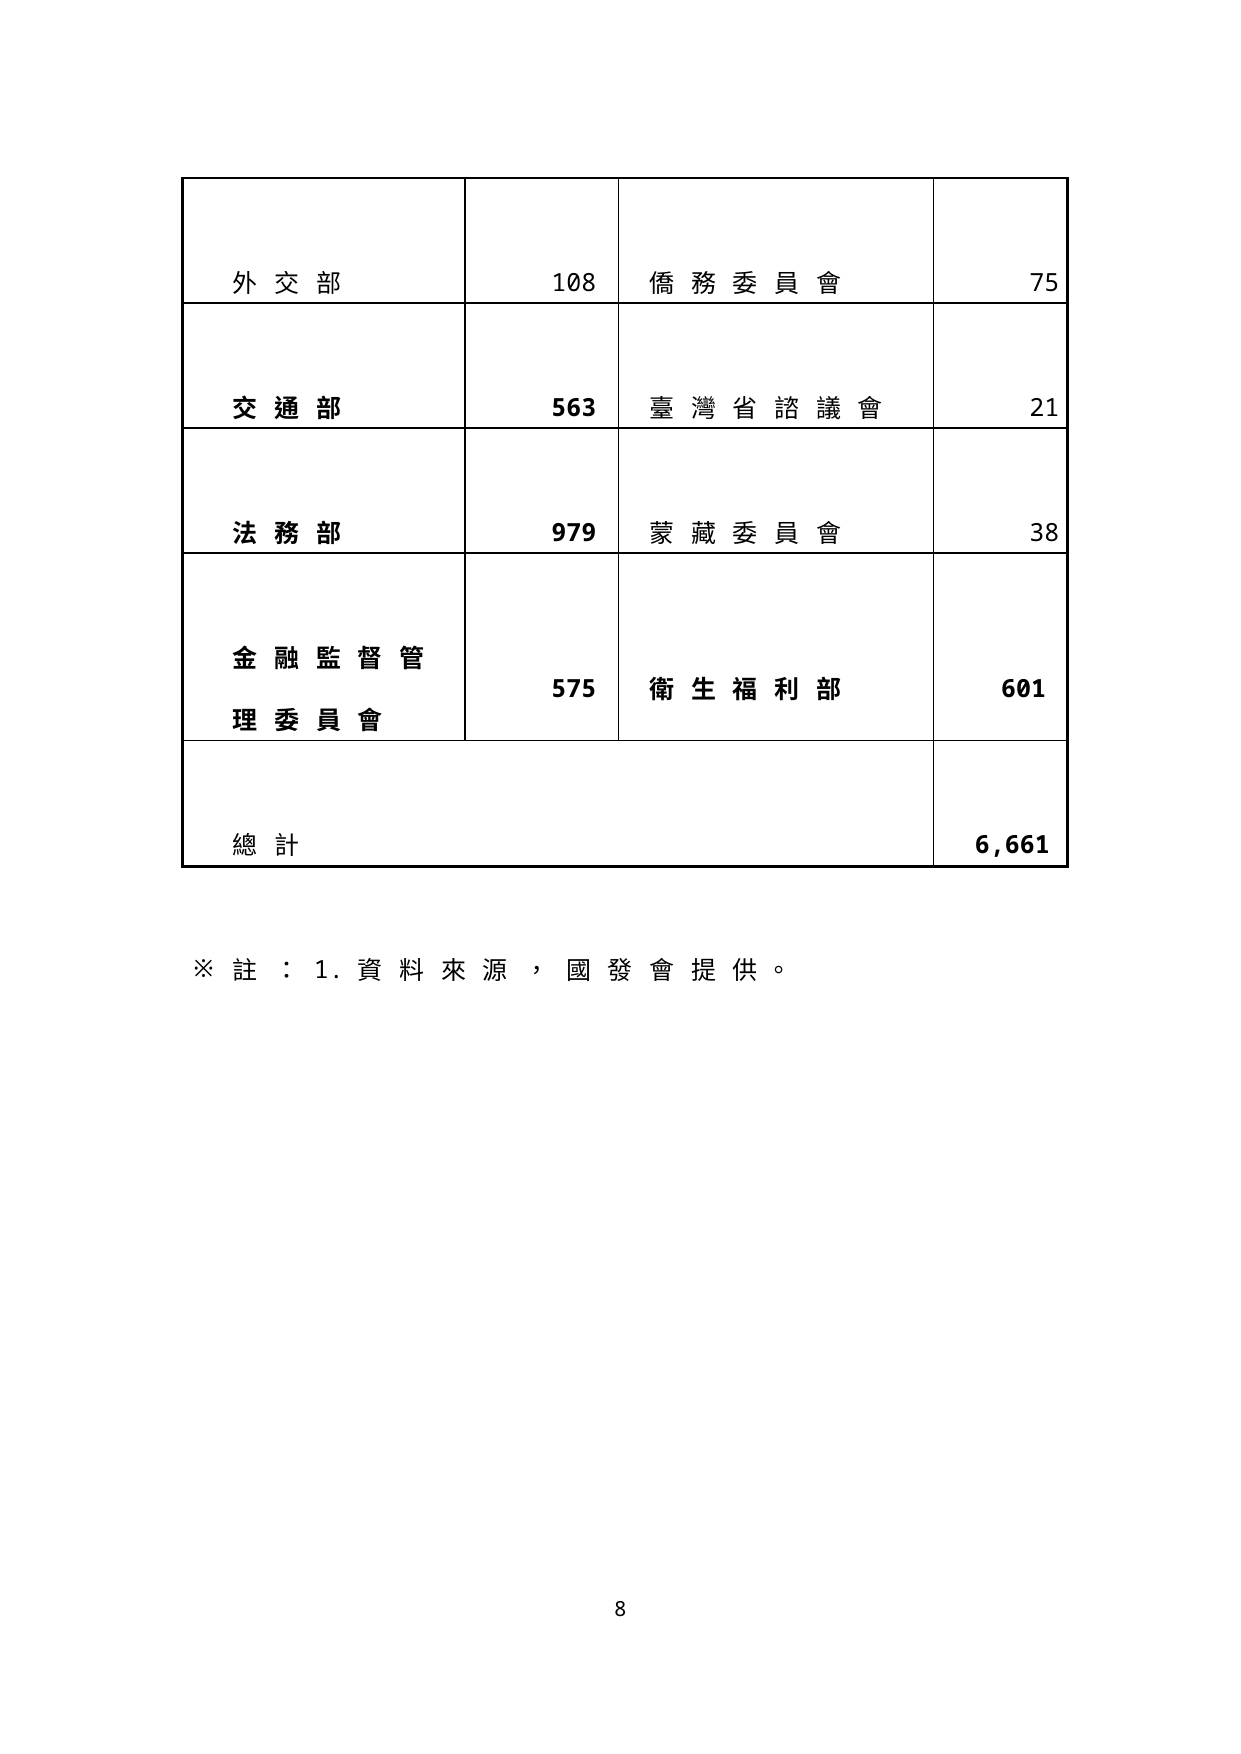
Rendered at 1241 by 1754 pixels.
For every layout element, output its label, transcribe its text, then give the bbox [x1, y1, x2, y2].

table_cell 總計 [184, 741, 933, 865]
table_cell 601 [934, 554, 1066, 740]
table_cell 僑務委員會 [619, 179, 933, 302]
text ※註：1.資料來源，國發會提供。 [183, 927, 1058, 990]
table_cell 563 [466, 304, 618, 427]
table_cell 979 [466, 429, 618, 552]
table_cell 575 [466, 554, 618, 740]
table_cell 108 [466, 179, 618, 302]
table_cell 交通部 [184, 304, 464, 427]
table_cell 臺灣省諮議會 [619, 304, 933, 427]
table_cell 21 [934, 304, 1066, 427]
table_cell 金融監督管理委員會 [184, 554, 464, 740]
table_cell 外交部 [184, 179, 464, 302]
table_cell 衛生福利部 [619, 554, 933, 740]
table_cell 38 [934, 429, 1066, 552]
table_cell 6,661 [934, 741, 1066, 865]
table_cell 75 [934, 179, 1066, 302]
table_cell 法務部 [184, 429, 464, 552]
table_cell 蒙藏委員會 [619, 429, 933, 552]
